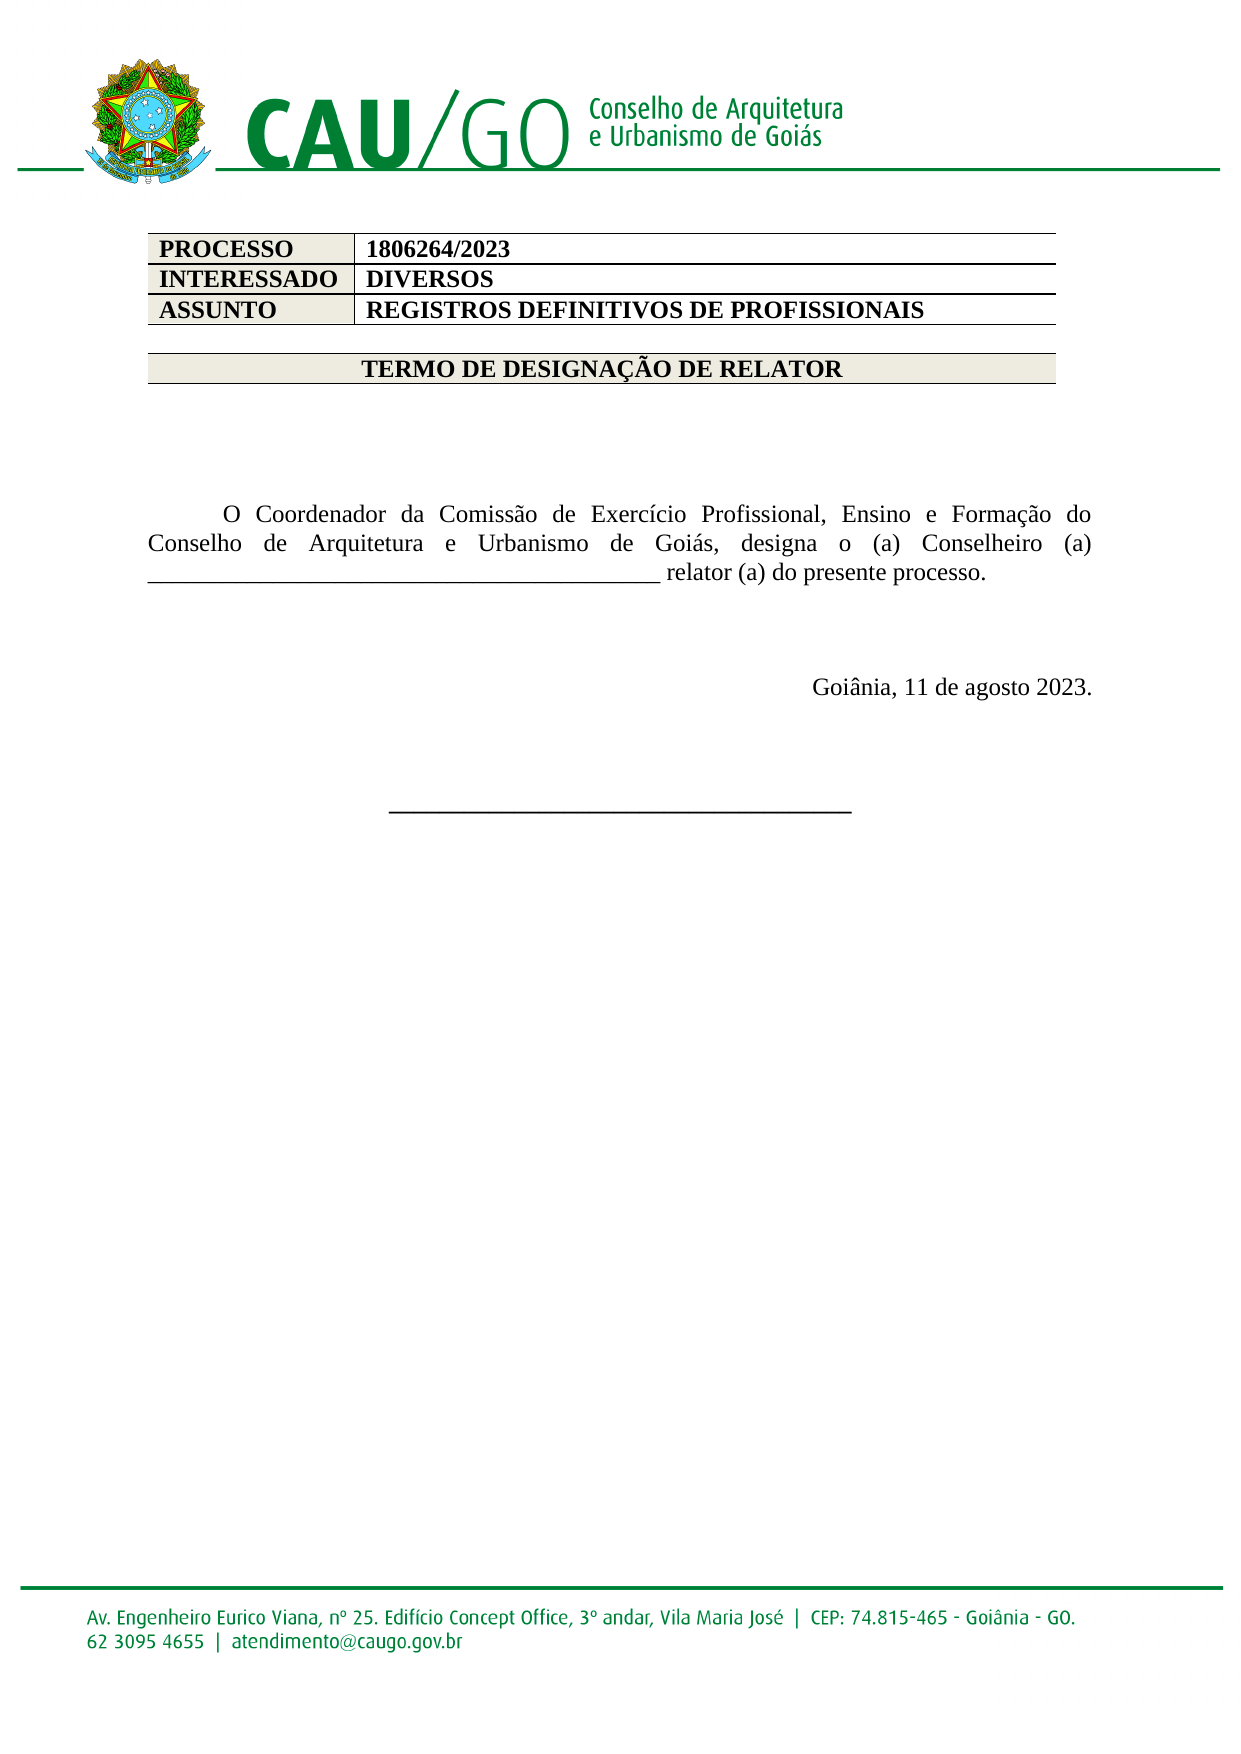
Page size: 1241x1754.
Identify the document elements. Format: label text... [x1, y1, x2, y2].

table_header PROCESSO [148, 234, 354, 263]
table_cell DIVERSOS [355, 265, 1056, 293]
table_cell INTERESSADO [148, 265, 354, 293]
table_cell REGISTROS DEFINITIVOS DE PROFISSIONAIS [355, 295, 1056, 323]
table_header TERMO DE DESIGNAÇÃO DE RELATOR [148, 354, 1056, 383]
text _____________________________________ [148, 787, 1092, 815]
table_cell ASSUNTO [148, 295, 354, 323]
text Goiânia, 11 de agosto 2023. [148, 672, 1092, 700]
text O Coordenador da Comissão de Exercício Profissional, Ensino e Formação do Conselho de Arquitetura e Urbanismo de Goiás, designa o (a) Conselheiro (a) _________________________________________ relator (a) do presente processo. [148, 499, 1092, 585]
table_header 1806264/2023 [355, 234, 1056, 263]
